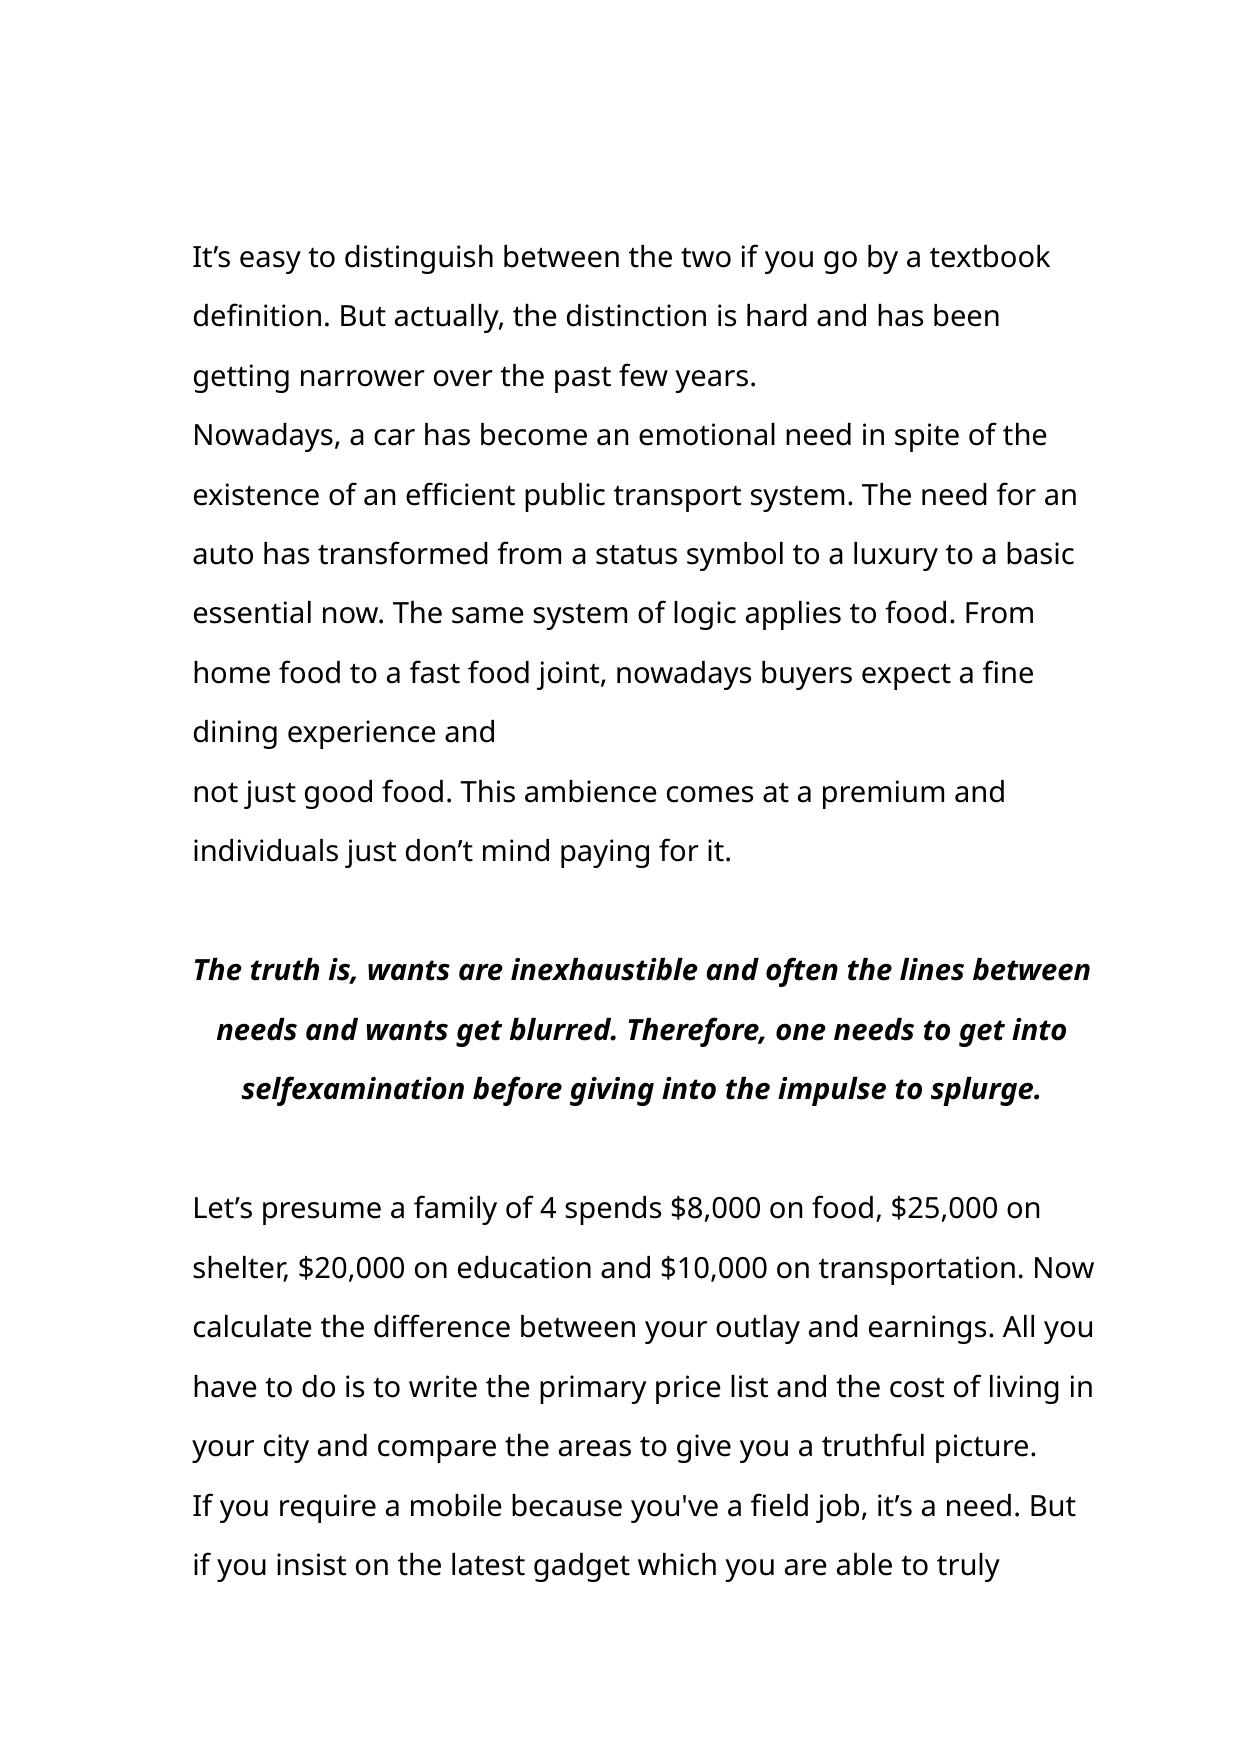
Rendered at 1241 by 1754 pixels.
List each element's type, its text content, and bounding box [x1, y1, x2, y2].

text The truth is, wants are inexhaustible and often the lines between needs and wants get blurred. Therefore, one needs to get into selfexamination before giving into the impulse to splurge. [192, 949, 1096, 1108]
text If you require a mobile because you've a field job, it’s a need. But if you insist on the latest gadget which you are able to truly [192, 1485, 1096, 1584]
text individuals just don’t mind paying for it. [192, 831, 1096, 870]
text Let’s presume a family of 4 spends $8,000 on food, $25,000 on shelter, $20,000 on education and $10,000 on transportation. Now calculate the difference between your outlay and earnings. All you have to do is to write the primary price list and the cost of living in your city and compare the areas to give you a truthful picture. [192, 1187, 1096, 1465]
text Nowadays, a car has become an emotional need in spite of the existence of an efficient public transport system. The need for an auto has transformed from a status symbol to a luxury to a basic essential now. The same system of logic applies to food. From home food to a fast food joint, nowadays buyers expect a fine dining experience and [192, 414, 1096, 751]
text It’s easy to distinguish between the two if you go by a textbook definition. But actually, the distinction is hard and has been getting narrower over the past few years. [192, 236, 1096, 394]
text not just good food. This ambience comes at a premium and [192, 771, 1096, 811]
